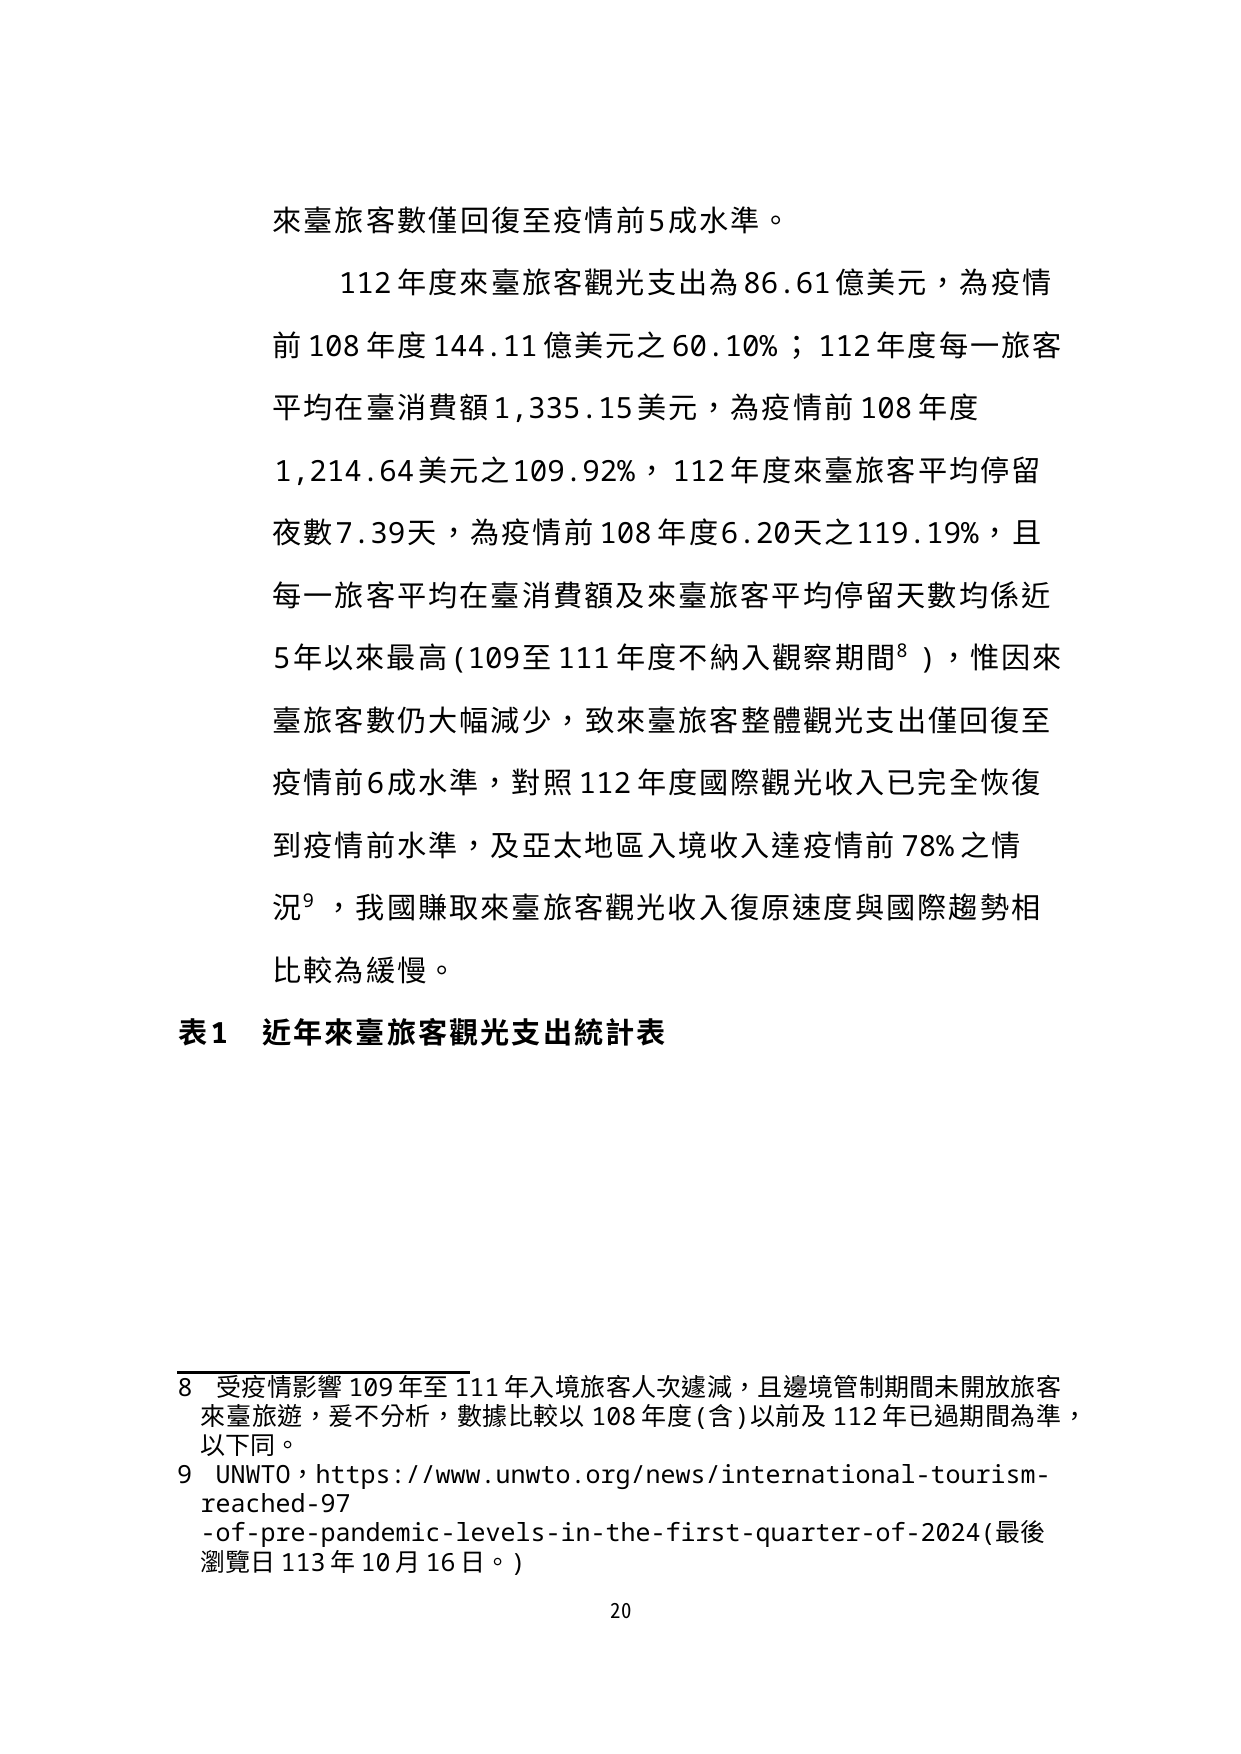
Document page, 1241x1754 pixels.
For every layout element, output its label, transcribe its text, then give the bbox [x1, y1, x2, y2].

text 112年度來臺旅客觀光支出為86.61億美元，為疫情前108年度144.11億美元之60.10%；112年度每一旅客平均在臺消費額1,335.15美元，為疫情前108年度1,214.64美元之109.92%，112年度來臺旅客平均停留夜數7.39天，為疫情前108年度6.20天之119.19%，且每一旅客平均在臺消費額及來臺旅客平均停留天數均係近5年以來最高(109至111年度不納入觀察期間)，惟因來臺旅客數仍大幅減少，致來臺旅客整體觀光支出僅回復至疫情前6成水準，對照112年度國際觀光收入已完全恢復到疫情前水準，及亞太地區入境收入達疫情前78%之情況，我國賺取來臺旅客觀光收入復原速度與國際趨勢相比較為緩慢。 [266, 240, 1063, 990]
text 表1 近年來臺旅客觀光支出統計表 [177, 990, 1063, 1052]
text 來臺旅客數僅回復至疫情前5成水準。 [266, 177, 1063, 240]
text 受疫情影響109年至111年入境旅客人次遽減，且邊境管制期間未開放旅客來臺旅遊，爰不分析，數據比較以108年度(含)以前及112年已過期間為準，以下同。 [177, 1373, 1063, 1460]
text UNWTO，https://www.unwto.org/news/international-tourism-reached-97 -of-pre-pandemic-levels-in-the-first-quarter-of-2024(最後瀏覽日113年10月16日。) [177, 1460, 1063, 1577]
